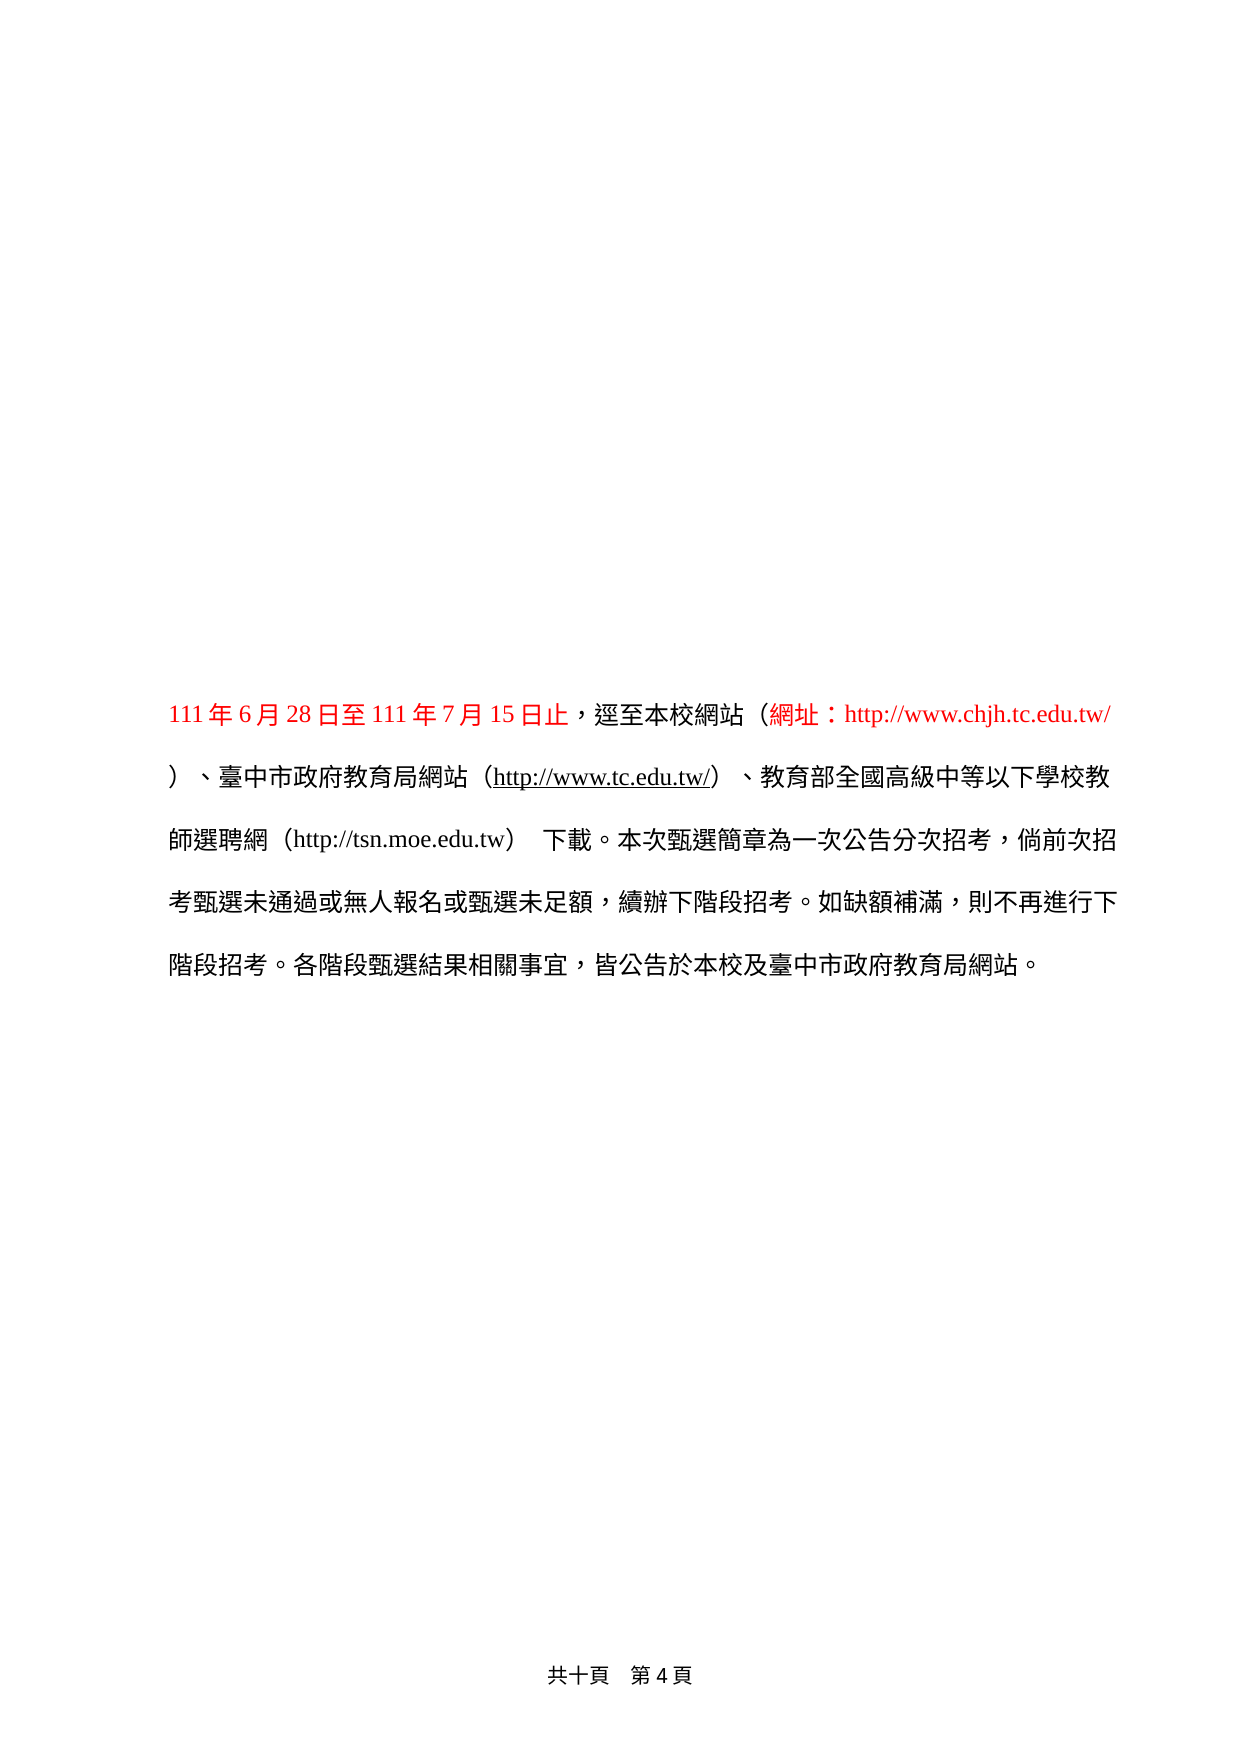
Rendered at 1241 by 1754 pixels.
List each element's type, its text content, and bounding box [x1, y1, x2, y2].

text 111年6月28日至111年7月15日止，逕至本校網站（網址：http://www.chjh.tc.edu.tw/）、臺中市政府教育局網站（http://www.tc.edu.tw/）、教育部全國高級中等以下學校教師選聘網（http://tsn.moe.edu.tw） 下載。本次甄選簡章為一次公告分次招考，倘前次招考甄選未通過或無人報名或甄選未足額，續辦下階段招考。如缺額補滿，則不再進行下階段招考。各階段甄選結果相關事宜，皆公告於本校及臺中市政府教育局網站。 [118, 672, 1122, 984]
